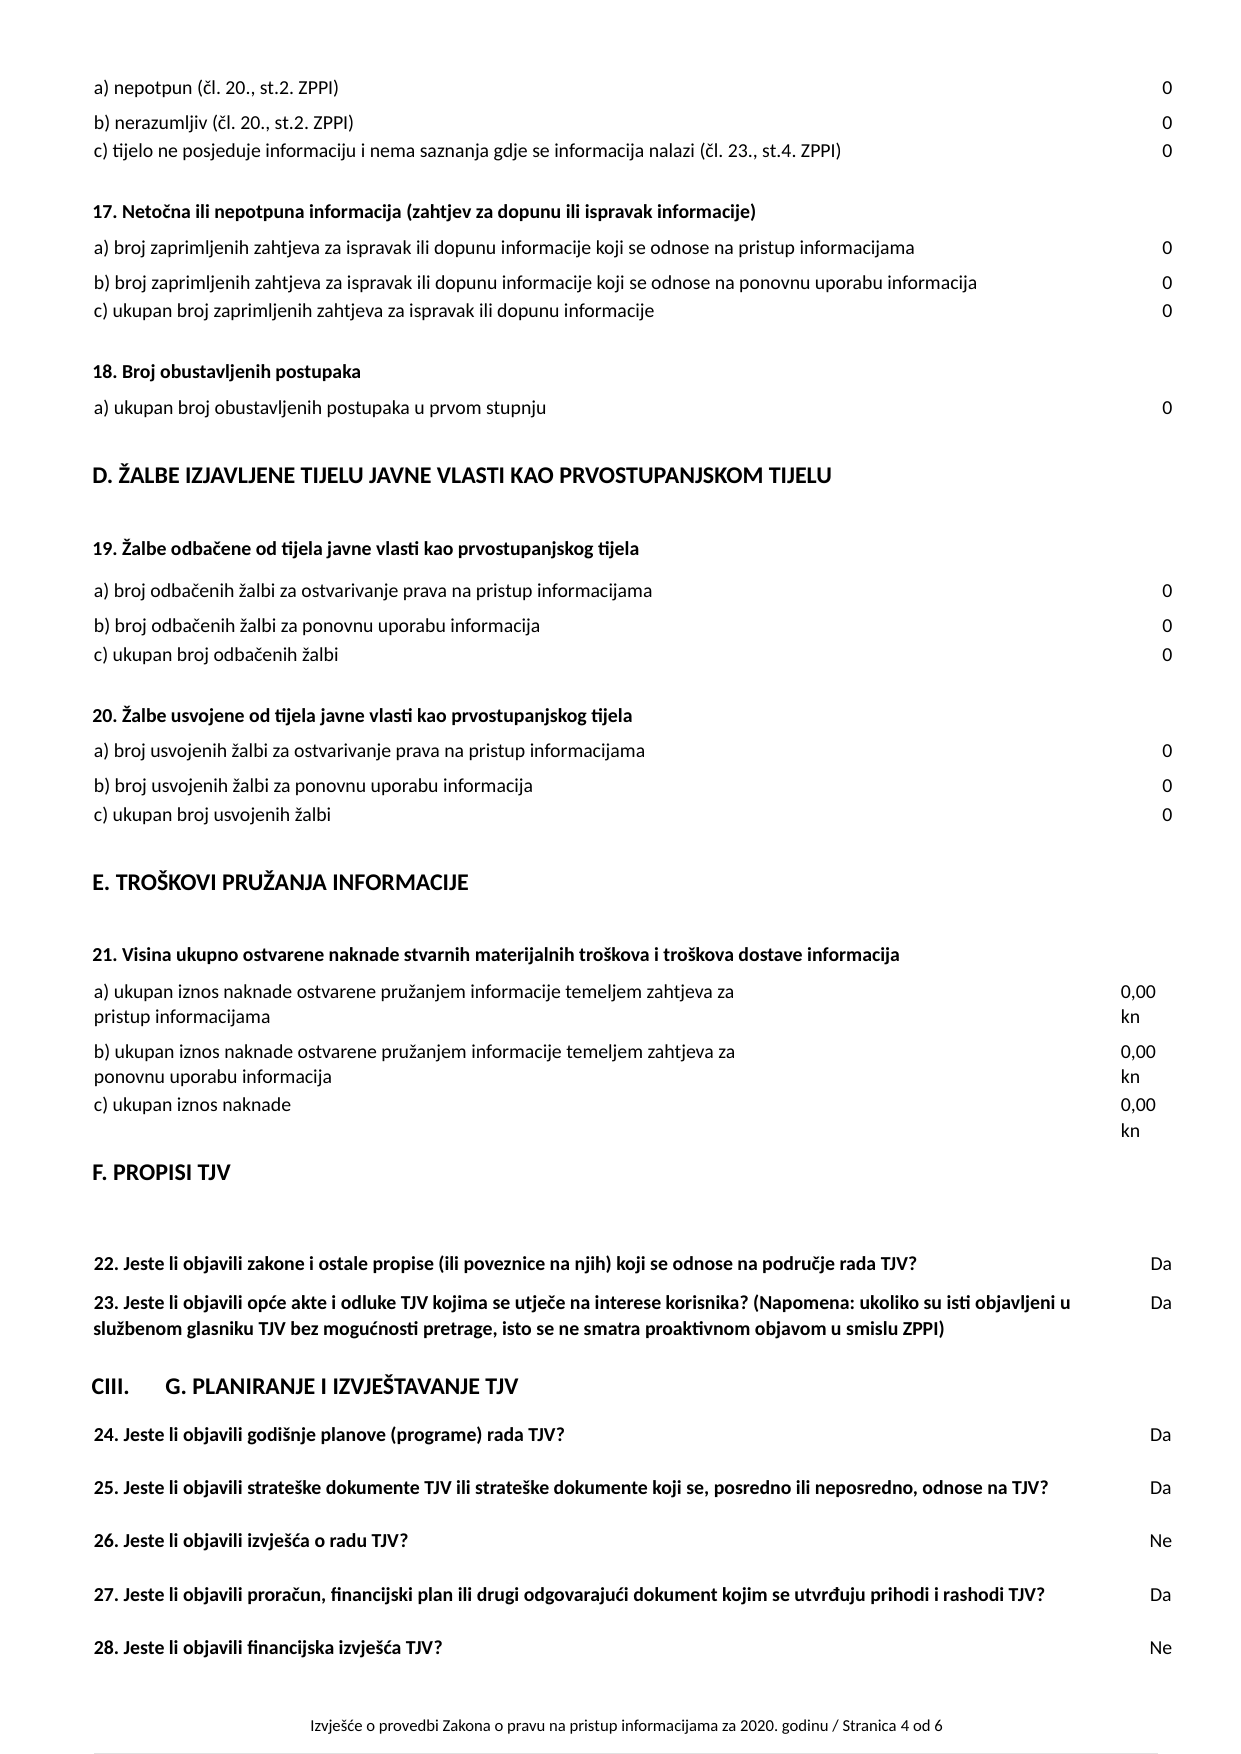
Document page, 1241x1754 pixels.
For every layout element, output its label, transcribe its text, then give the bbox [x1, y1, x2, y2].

table_cell b) broj usvojenih žalbi za ponovnu uporabu informacija [92, 774, 1121, 802]
table_cell Ne [1149, 1515, 1172, 1568]
table_cell a) ukupan iznos naknade ostvarene pružanjem informacije temeljem zahtjeva za pristup informacijama [92, 979, 1121, 1039]
table_cell 0,00 kn [1121, 1092, 1172, 1211]
table_header Da [1149, 1422, 1172, 1461]
subtitle G. PLANIRANJE I IZVJEŠTAVANJE TJV [91, 1371, 1172, 1401]
table_cell a) broj zaprimljenih zahtjeva za ispravak ili dopunu informacije koji se odnose na pristup informacijama [92, 235, 1121, 270]
table_cell 0 [1121, 614, 1172, 642]
table_cell 0 [1121, 270, 1172, 298]
table_cell 0 [1121, 395, 1172, 578]
table_cell c) tijelo ne posjeduje informaciju i nema saznanja gdje se informacija nalazi (čl. 23., st.4. ZPPI) 17. Netočna ili nepotpuna informacija (zahtjev za dopunu ili ispravak informacije) [92, 138, 1121, 235]
table_cell b) broj zaprimljenih zahtjeva za ispravak ili dopunu informacije koji se odnose na ponovnu uporabu informacija [92, 270, 1121, 298]
table_cell Ne [1149, 1621, 1172, 1675]
table_cell 27. Jeste li objavili proračun, financijski plan ili drugi odgovarajući dokument kojim se utvrđuju prihodi i rashodi TJV? [92, 1568, 1149, 1621]
table_cell b) broj odbačenih žalbi za ponovnu uporabu informacija [92, 614, 1121, 642]
table_cell a) broj odbačenih žalbi za ostvarivanje prava na pristup informacijama [92, 579, 1121, 613]
table_cell Da [1121, 1211, 1172, 1276]
table_cell a) broj usvojenih žalbi za ostvarivanje prava na pristup informacijama [92, 739, 1121, 773]
table_cell 26. Jeste li objavili izvješća o radu TJV? [92, 1515, 1149, 1568]
table_cell 0 [1121, 138, 1172, 235]
table_cell 0 [1121, 235, 1172, 270]
table_cell Da [1121, 1276, 1172, 1316]
table_cell c) ukupan broj odbačenih žalbi 20. Žalbe usvojene od tijela javne vlasti kao prvostupanjskog tijela [92, 642, 1121, 738]
table_cell 23. Jeste li objavili opće akte i odluke TJV kojima se utječe na interese korisnika? (Napomena: ukoliko su isti objavljeni u [92, 1276, 1121, 1316]
table_cell c) ukupan broj usvojenih žalbi E. TROŠKOVI PRUŽANJA INFORMACIJE 21. Visina ukupno ostvarene naknade stvarnih materijalnih troškova i troškova dostave informacija [92, 802, 1121, 979]
table_cell b) ukupan iznos naknade ostvarene pružanjem informacije temeljem zahtjeva za ponovnu uporabu informacija [92, 1039, 1121, 1092]
table_cell 0 [1121, 75, 1172, 110]
table_cell 0,00 kn [1121, 979, 1172, 1039]
table_cell 0 [1121, 642, 1172, 738]
table_cell 0 [1121, 110, 1172, 138]
table_cell 0 [1121, 579, 1172, 613]
table_cell 0 [1121, 298, 1172, 395]
table_cell Da [1149, 1461, 1172, 1515]
table_cell 22. Jeste li objavili zakone i ostale propise (ili poveznice na njih) koji se odnose na područje rada TJV? [92, 1211, 1121, 1276]
table_cell 25. Jeste li objavili strateške dokumente TJV ili strateške dokumente koji se, posredno ili neposredno, odnose na TJV? [92, 1461, 1149, 1515]
table_cell 28. Jeste li objavili financijska izvješća TJV? [92, 1621, 1149, 1675]
table_cell 0 [1121, 774, 1172, 802]
table_cell a) nepotpun (čl. 20., st.2. ZPPI) [92, 75, 1121, 110]
table_cell c) ukupan iznos naknade F. PROPISI TJV [92, 1092, 1121, 1211]
table_cell b) nerazumljiv (čl. 20., st.2. ZPPI) [92, 110, 1121, 138]
text službenom glasniku TJV bez mogućnosti pretrage, isto se ne smatra proaktivnom objavom u smislu ZPPI) [93, 1316, 1172, 1340]
table_header 24. Jeste li objavili godišnje planove (programe) rada TJV? [92, 1422, 1149, 1461]
table_cell 0 [1121, 739, 1172, 773]
table_cell a) ukupan broj obustavljenih postupaka u prvom stupnju D. ŽALBE IZJAVLJENE TIJELU JAVNE VLASTI KAO PRVOSTUPANJSKOM TIJELU 19. Žalbe odbačene od tijela javne vlasti kao prvostupanjskog tijela [92, 395, 1121, 578]
table_cell 0 [1121, 802, 1172, 979]
table_cell Da [1149, 1568, 1172, 1621]
table_cell 0,00 kn [1121, 1039, 1172, 1092]
table_cell c) ukupan broj zaprimljenih zahtjeva za ispravak ili dopunu informacije 18. Broj obustavljenih postupaka [92, 298, 1121, 395]
